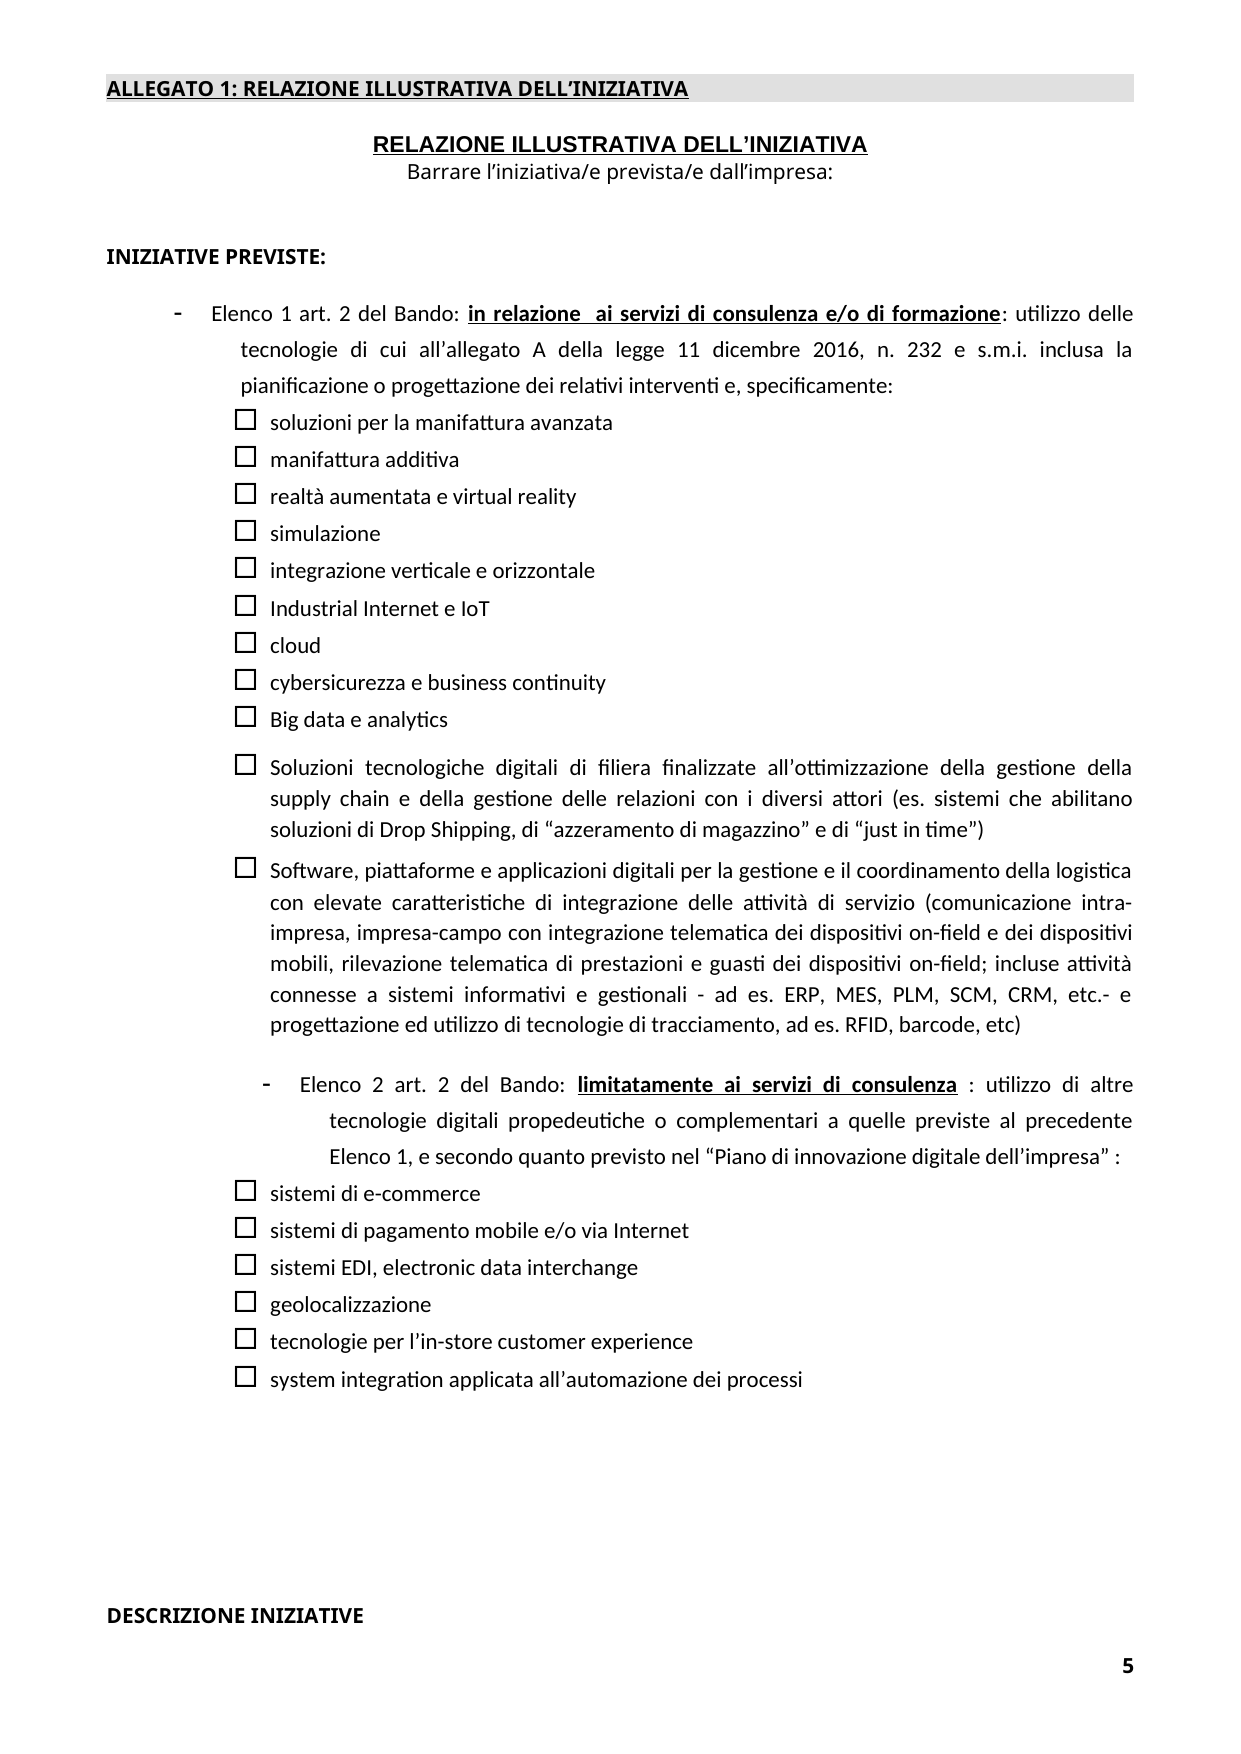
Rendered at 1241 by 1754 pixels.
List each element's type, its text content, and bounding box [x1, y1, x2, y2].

text DESCRIZIONE INIZIATIVE [106, 1601, 1134, 1629]
list Software, piattaforme e applicazioni digitali per la gestione e il coordinamento della logistica con elevate caratteristiche di integrazione delle attività di servizio (comunicazione intra-impresa, impresa-campo con integrazione telematica dei dispositivi on-field e dei dispositivi mobili, rilevazione telematica di prestazioni e guasti dei dispositivi on-field; incluse attività connesse a sistemi informativi e gestionali - ad es. ERP, MES, PLM, SCM, CRM, etc.- e progettazione ed utilizzo di tecnologie di tracciamento, ad es. RFID, barcode, etc) [232, 856, 1134, 1038]
list geolocalizzazione [232, 1290, 1134, 1319]
list simulazione [232, 519, 1134, 548]
text Barrare l’iniziativa/e prevista/e dall’impresa: [106, 157, 1134, 186]
list tecnologie per l’in-store customer experience [232, 1327, 1134, 1356]
list cybersicurezza e business continuity [232, 668, 1134, 697]
list sistemi di pagamento mobile e/o via Internet [232, 1216, 1134, 1244]
list Soluzioni tecnologiche digitali di filiera finalizzate all’ottimizzazione della gestione della supply chain e della gestione delle relazioni con i diversi attori (es. sistemi che abilitano soluzioni di Drop Shipping, di “azzeramento di magazzino” e di “just in time”) [232, 753, 1134, 843]
text RELAZIONE ILLUSTRATIVA DELL’INIZIATIVA [106, 131, 1134, 157]
text INIZIATIVE PREVISTE: [106, 242, 1134, 270]
list soluzioni per la manifattura avanzata [232, 408, 1134, 437]
list realtà aumentata e virtual reality [232, 482, 1134, 511]
list Industrial Internet e IoT [232, 594, 1134, 622]
list integrazione verticale e orizzontale [232, 557, 1134, 585]
list sistemi di e-commerce [232, 1179, 1134, 1207]
list system integration applicata all’automazione dei processi [232, 1365, 1134, 1393]
text ALLEGATO 1: RELAZIONE ILLUSTRATIVA DELL’INIZIATIVA [106, 74, 1134, 102]
list manifattura additiva [232, 445, 1134, 474]
list Big data e analytics [232, 705, 1134, 734]
list Elenco 2 art. 2 del Bando: limitatamente ai servizi di consulenza : utilizzo di altre tecnologie digitali propedeutiche o complementari a quelle previste al precedente Elenco 1, e secondo quanto previsto nel “Piano di innovazione digitale dell’impresa” : [262, 1070, 1134, 1170]
list cloud [232, 631, 1134, 660]
list Elenco 1 art. 2 del Bando: in relazione ai servizi di consulenza e/o di formazione: utilizzo delle tecnologie di cui all’allegato A della legge 11 dicembre 2016, n. 232 e s.m.i. inclusa la pianificazione o progettazione dei relativi interventi e, specificamente: [173, 299, 1134, 399]
list sistemi EDI, electronic data interchange [232, 1253, 1134, 1282]
